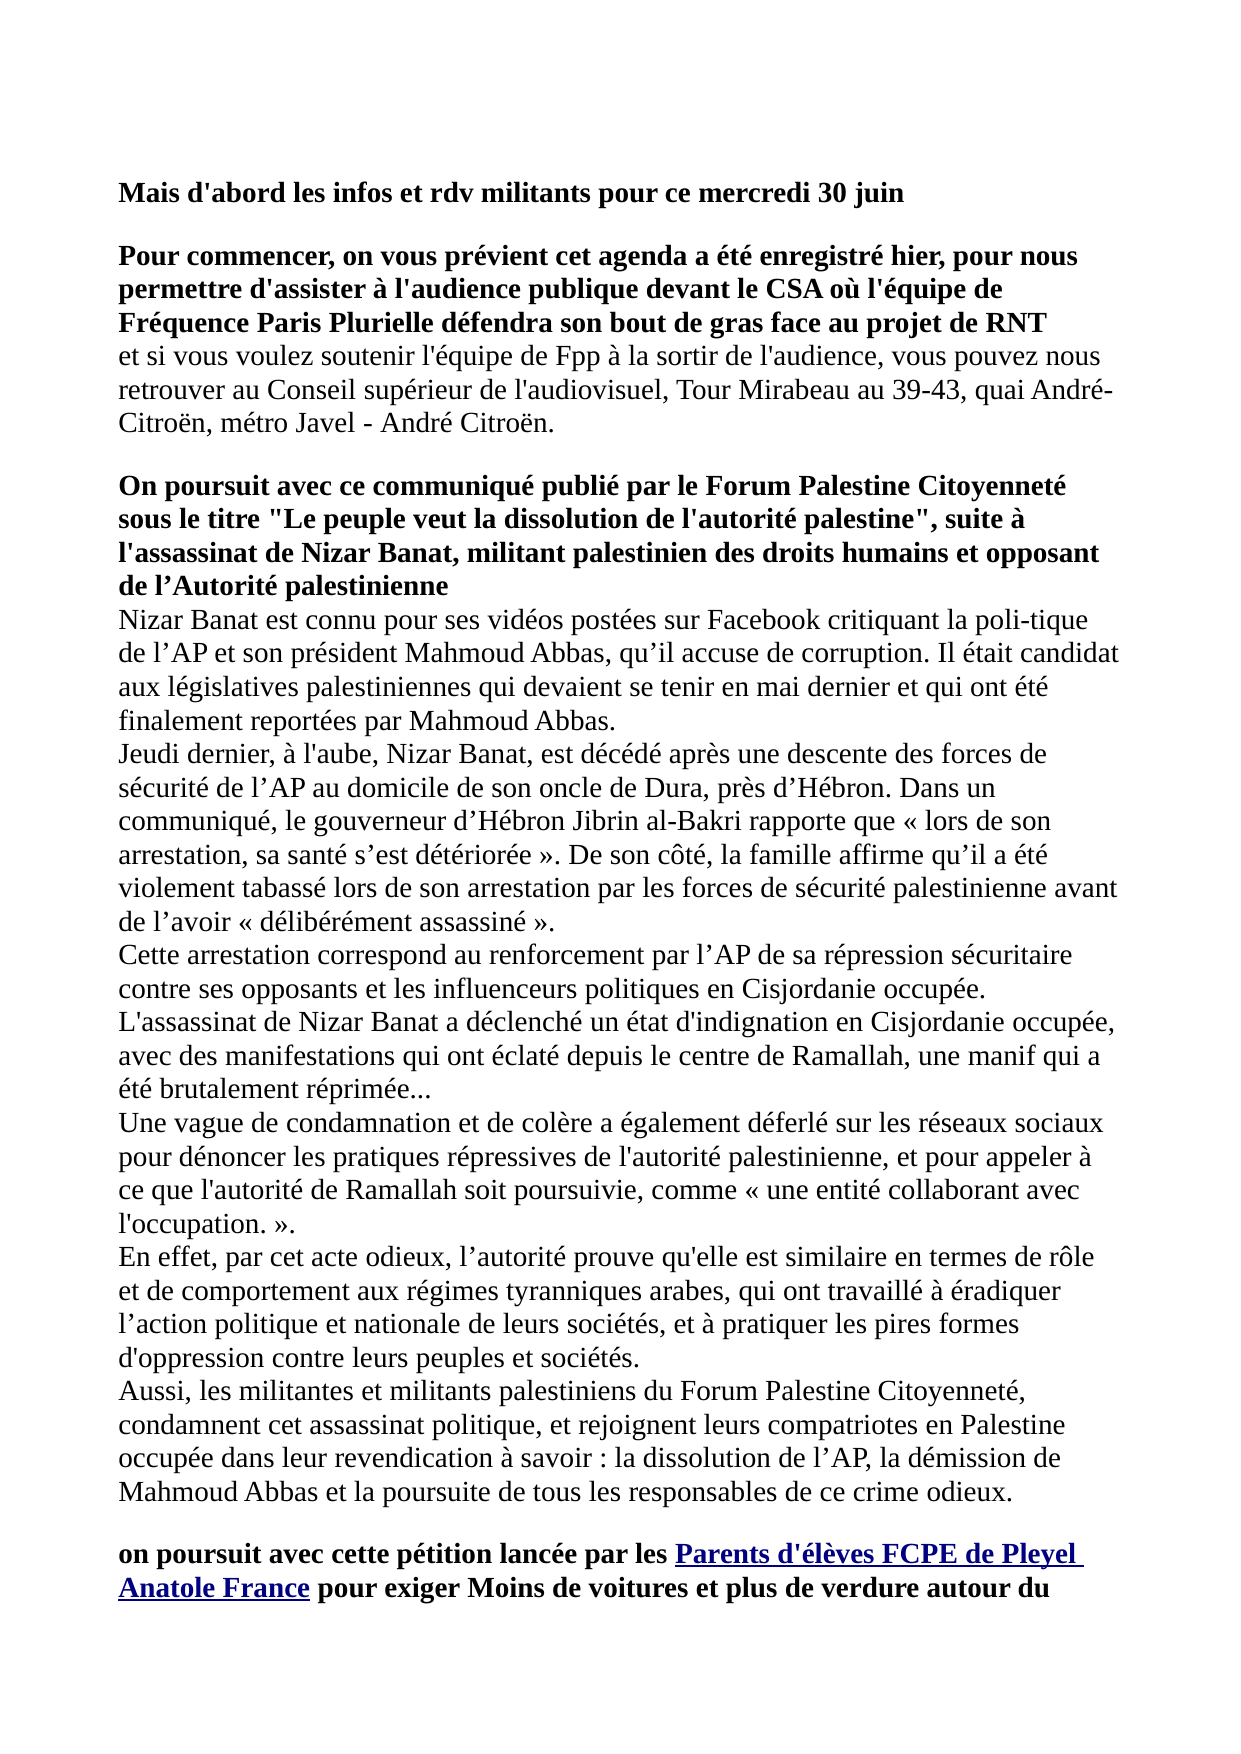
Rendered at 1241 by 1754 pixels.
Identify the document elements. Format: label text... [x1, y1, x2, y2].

text Nizar Banat est connu pour ses vidéos postées sur Facebook critiquant la poli-tique de l’AP et son président Mahmoud Abbas, qu’il accuse de corruption. Il était candidat aux législatives palestiniennes qui devaient se tenir en mai dernier et qui ont été finalement reportées par Mahmoud Abbas. [118, 602, 1122, 736]
text Une vague de condamnation et de colère a également déferlé sur les réseaux sociaux pour dénoncer les pratiques répressives de l'autorité palestinienne, et pour appeler à ce que l'autorité de Ramallah soit poursuivie, comme « une entité collaborant avec l'occupation. ». [118, 1105, 1122, 1239]
text et si vous voulez soutenir l'équipe de Fpp à la sortir de l'audience, vous pouvez nous retrouver au Conseil supérieur de l'audiovisuel, Tour Mirabeau au 39-43, quai André-Citroën, métro Javel - André Citroën. [118, 338, 1122, 439]
text on poursuit avec cette pétition lancée par les Parents d'élèves FCPE de Pleyel Anatole France pour exiger Moins de voitures et plus de verdure autour du [118, 1536, 1122, 1603]
text Cette arrestation correspond au renforcement par l’AP de sa répression sécuritaire contre ses opposants et les influenceurs politiques en Cisjordanie occupée. [118, 937, 1122, 1004]
text Jeudi dernier, à l'aube, Nizar Banat, est décédé après une descente des forces de sécurité de l’AP au domicile de son oncle de Dura, près d’Hébron. Dans un communiqué, le gouverneur d’Hébron Jibrin al-Bakri rapporte que « lors de son arrestation, sa santé s’est détériorée ». De son côté, la famille affirme qu’il a été violement tabassé lors de son arrestation par les forces de sécurité palestinienne avant de l’avoir « délibérément assassiné ». [118, 736, 1122, 937]
text En effet, par cet acte odieux, l’autorité prouve qu'elle est similaire en termes de rôle et de comportement aux régimes tyranniques arabes, qui ont travaillé à éradiquer l’action politique et nationale de leurs sociétés, et à pratiquer les pires formes d'oppression contre leurs peuples et sociétés. [118, 1239, 1122, 1373]
text L'assassinat de Nizar Banat a déclenché un état d'indignation en Cisjordanie occupée, avec des manifestations qui ont éclaté depuis le centre de Ramallah, une manif qui a été brutalement réprimée... [118, 1004, 1122, 1105]
text Mais d'abord les infos et rdv militants pour ce mercredi 30 juin [118, 176, 1122, 209]
text Pour commencer, on vous prévient cet agenda a été enregistré hier, pour nous permettre d'assister à l'audience publique devant le CSA où l'équipe de Fréquence Paris Plurielle défendra son bout de gras face au projet de RNT [118, 238, 1122, 338]
text Aussi, les militantes et militants palestiniens du Forum Palestine Citoyenneté, condamnent cet assassinat politique, et rejoignent leurs compatriotes en Palestine occupée dans leur revendication à savoir : la dissolution de l’AP, la démission de Mahmoud Abbas et la poursuite de tous les responsables de ce crime odieux. [118, 1373, 1122, 1508]
text On poursuit avec ce communiqué publié par le Forum Palestine Citoyenneté sous le titre "Le peuple veut la dissolution de l'autorité palestine", suite à l'assassinat de Nizar Banat, militant palestinien des droits humains et opposant de l’Autorité palestinienne [118, 468, 1122, 602]
